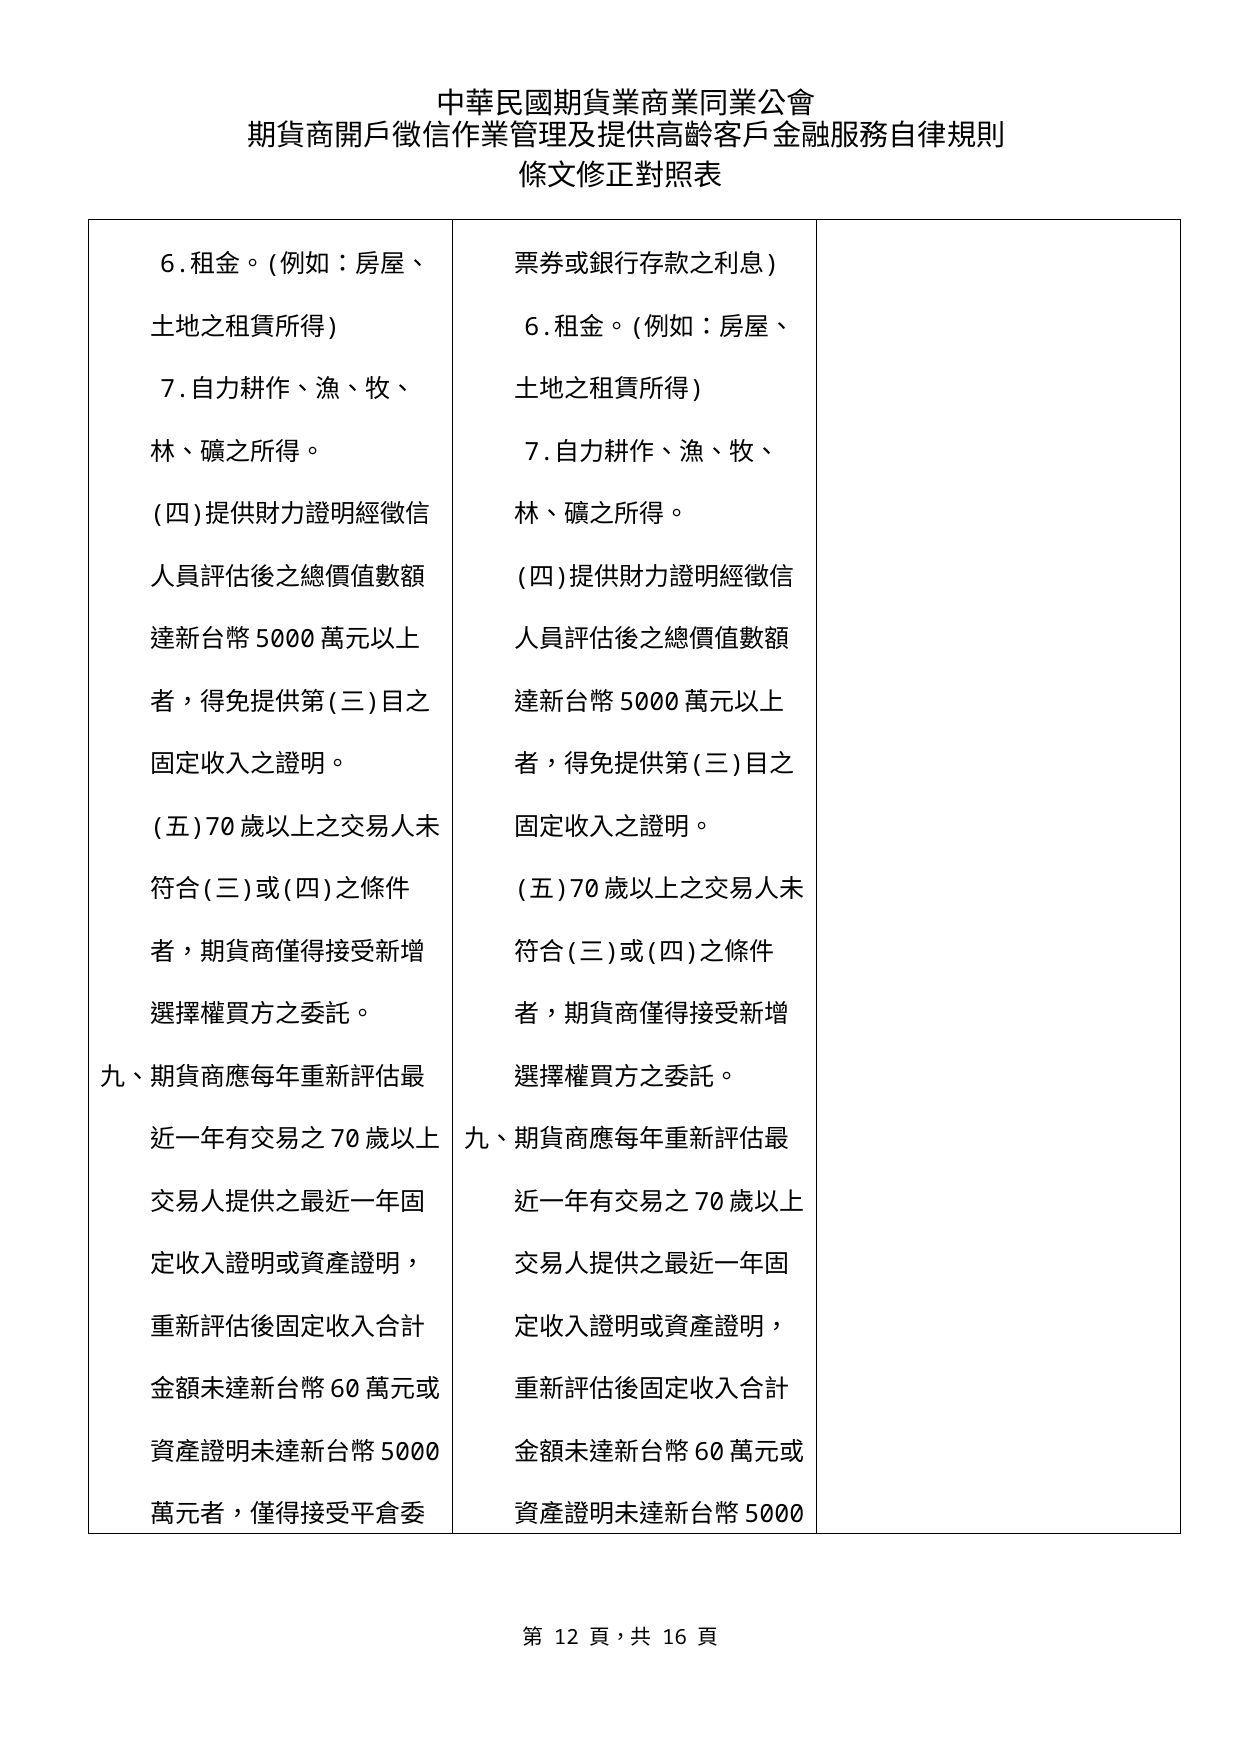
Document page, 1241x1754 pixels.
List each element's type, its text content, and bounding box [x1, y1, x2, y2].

table_cell [817, 220, 1180, 1533]
table_cell 票券或銀行存款之利息) 6.租金。(例如：房屋、土地之租賃所得) 7.自力耕作、漁、牧、林、礦之所得。 (四)提供財力證明經徵信人員評估後之總價值數額達新台幣5000萬元以上者，得免提供第(三)目之固定收入之證明。 (五)70歲以上之交易人未符合(三)或(四)之條件者，期貨商僅得接受新增選擇權買方之委託。 九、期貨商應每年重新評估最近一年有交易之70歲以上交易人提供之最近一年固定收入證明或資產證明，重新評估後固定收入合計金額未達新台幣60萬元或資產證明未達新台幣5000 [453, 220, 816, 1533]
table_cell 6.租金。(例如：房屋、土地之租賃所得) 7.自力耕作、漁、牧、林、礦之所得。 (四)提供財力證明經徵信人員評估後之總價值數額達新台幣5000萬元以上者，得免提供第(三)目之固定收入之證明。 (五)70歲以上之交易人未符合(三)或(四)之條件者，期貨商僅得接受新增選擇權買方之委託。 九、期貨商應每年重新評估最近一年有交易之70歲以上交易人提供之最近一年固定收入證明或資產證明，重新評估後固定收入合計金額未達新台幣60萬元或資產證明未達新台幣5000萬元者，僅得接受平倉委 [89, 220, 452, 1533]
